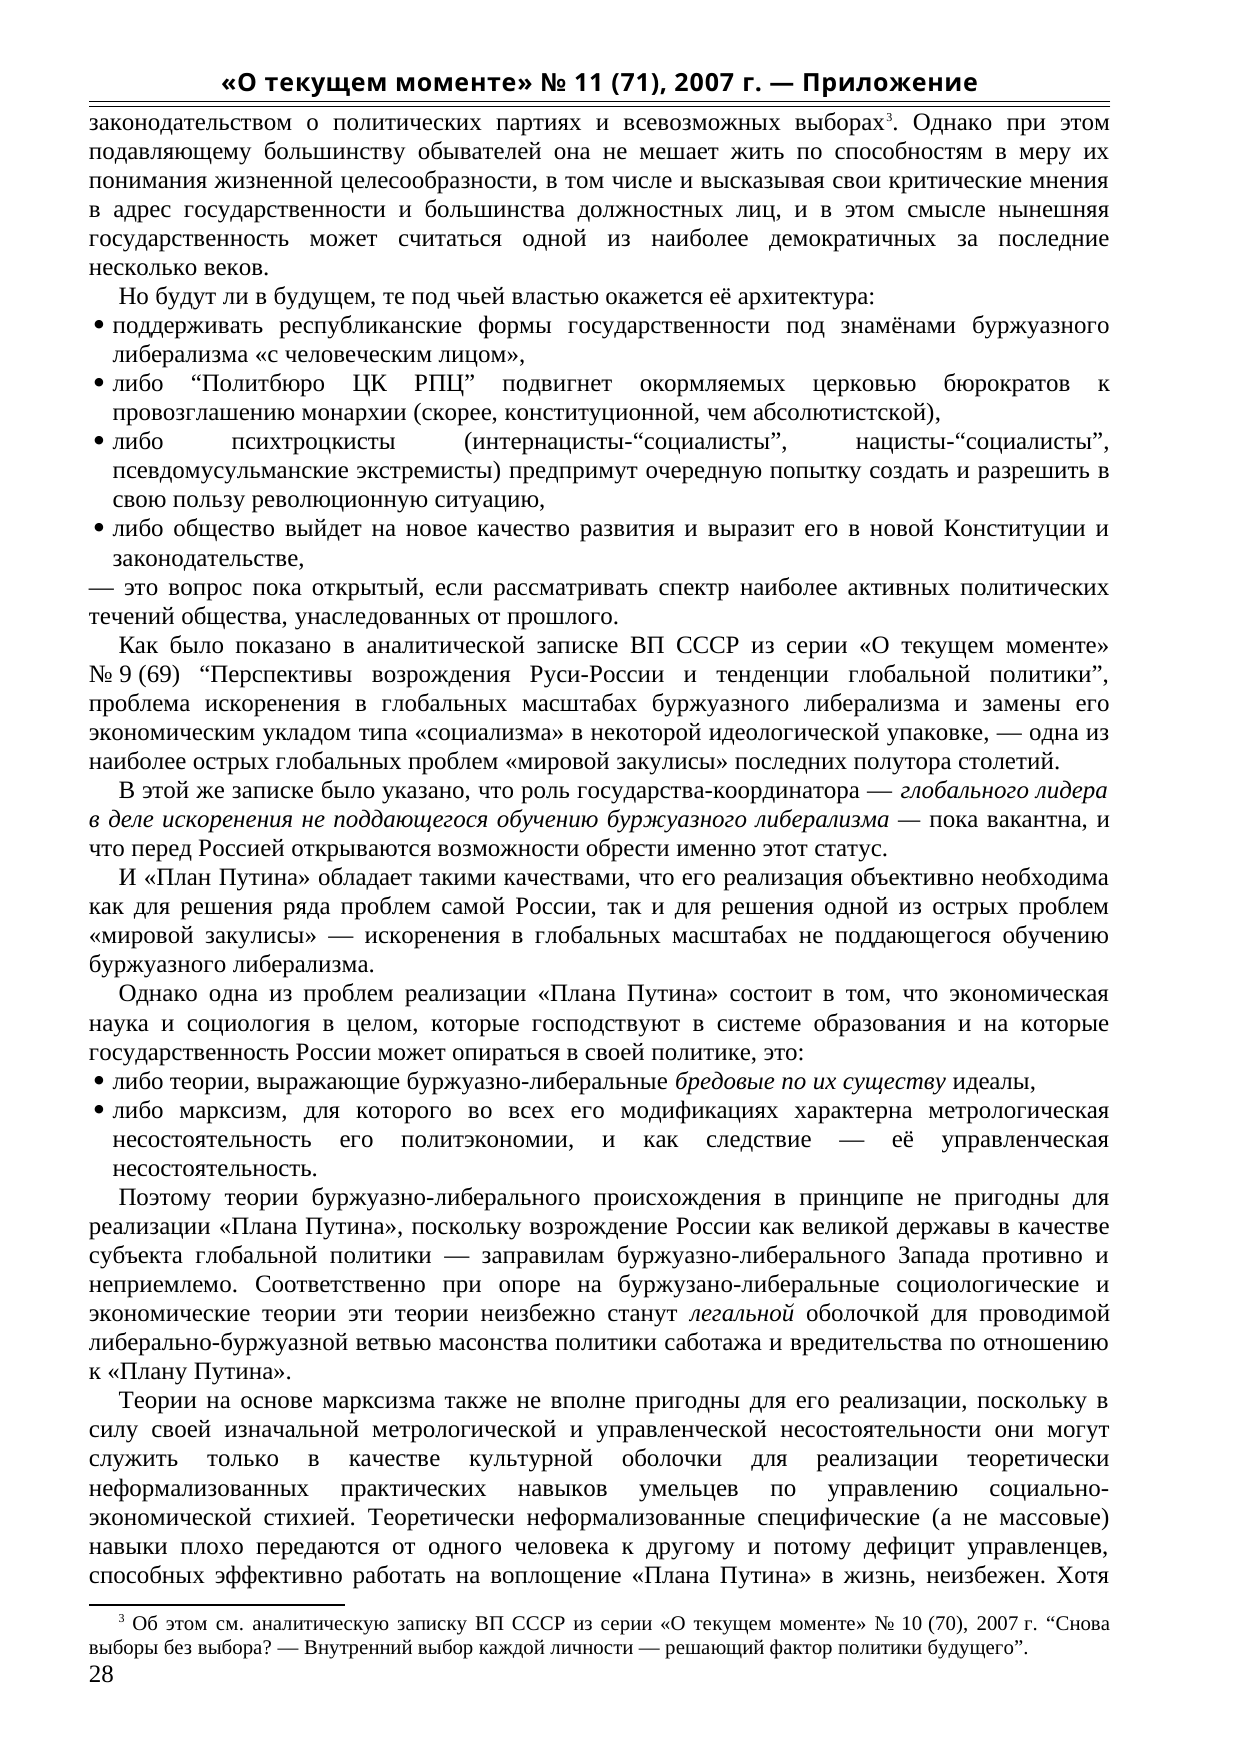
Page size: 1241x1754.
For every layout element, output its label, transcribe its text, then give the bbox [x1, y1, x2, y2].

text — это вопрос пока открытый, если рассматривать спектр наиболее активных политических течений общества, унаследованных от прошлого. [89, 571, 1110, 629]
list либо психтроцкисты (интернацисты-“социалисты”, нацисты-“социалисты”, псевдомусульманские экстремисты) пред­примут очередную попытку создать и разрешить в свою пользу революционную ситуацию, [94, 426, 1110, 513]
text Однако одна из проблем реализации «Плана Путина» состоит в том, что экономическая наука и социология в целом, которые господствуют в системе образования и на которые государственность России может опираться в своей политике, это: [89, 978, 1110, 1066]
list либо теории, выражающие буржуазно-либеральные бредовые по их существу идеалы, [94, 1066, 1110, 1094]
text Как было показано в аналитической записке ВП СССР из серии «О текущем моменте» № 9 (69) “Перспективы возрождения Руси-России и тенденции глобальной политики”, проблема искоренения в глобальных масштабах буржуазного либерализма и замены его экономическим укладом типа «социализма» в некоторой идеологической упаковке, — одна из наиболее острых глобальных проблем «мировой закулисы» последних полутора столетий. [89, 629, 1110, 775]
text В этой же записке было указано, что роль государства-координатора — глобального лидера в деле искоренения не поддающегося обучению буржуазного либерализма — пока вакантна, и что перед Россией открываются возможности обрести именно этот статус. [89, 775, 1110, 862]
text законодательством о политических партиях и всевозможных выборах. Однако при этом подавляющему большинству обывателей она не мешает жить по способностям в меру их понимания жизненной целесообразности, в том числе и высказывая свои критические мнения в адрес государственности и большинства должностных лиц, и в этом смысле нынешняя государственность может считаться одной из наиболее демократичных за последние несколько веков. [89, 107, 1110, 281]
text Об этом см. аналитическую записку ВП СССР из серии «О текущем моменте» № 10 (70), 2007 г. “Снова выборы без выбора? — Внутренний выбор каждой личности — решающий фактор политики будущего”. [89, 1611, 1110, 1659]
text Но будут ли в будущем, те под чьей властью окажется её архитектура: [89, 281, 1110, 310]
list либо “Политбюро ЦК РПЦ” подвигнет окормляемых церковью бюрократов к провозглашению монархии (скорее, конституционной, чем абсолютистской), [94, 368, 1110, 426]
text Теории на основе марксизма также не вполне пригодны для его реализации, поскольку в силу своей изначальной метрологической и управленческой несостоятельности они могут служить только в качестве культурной оболочки для реализации теоретически неформализованных практических навыков умельцев по управлению социально-экономической стихией. Теоретически неформализованные специфические (а не массовые) навыки плохо передаются от одного человека к другому и потому дефицит управленцев, способных эффективно работать на воплощение «Плана Путина» в жизнь, неизбежен. Хотя [89, 1385, 1110, 1589]
text И «План Путина» обладает такими качествами, что его реализация объективно необходима как для решения ряда проблем самой России, так и для решения одной из острых проблем «мировой закулисы» — искоренения в глобальных масштабах не поддающегося обучению буржуазного либерализма. [89, 862, 1110, 978]
list либо марксизм, для которого во всех его модификациях характерна метрологическая несостоятельность его политэкономии, и как следствие — её управленческая несостоятельность. [94, 1094, 1110, 1182]
list либо общество выйдет на новое качество развития и выразит его в новой Конституции и законодательстве, [94, 513, 1110, 571]
text Поэтому теории буржуазно-либерального происхождения в принципе не пригодны для реализации «Плана Путина», поскольку возрождение России как великой державы в качестве субъекта глобальной политики — заправилам буржуазно-либерального Запада противно и неприемлемо. Соответственно при опоре на буржузано-либеральные социологические и экономические теории эти теории неизбежно станут легальной оболочкой для проводимой либерально-буржуазной ветвью масонства политики саботажа и вредительства по отношению к «Плану Путина». [89, 1182, 1110, 1385]
list поддерживать республиканские формы государственности под знамёнами буржуазного либерализма «с человеческим лицом», [94, 310, 1110, 368]
